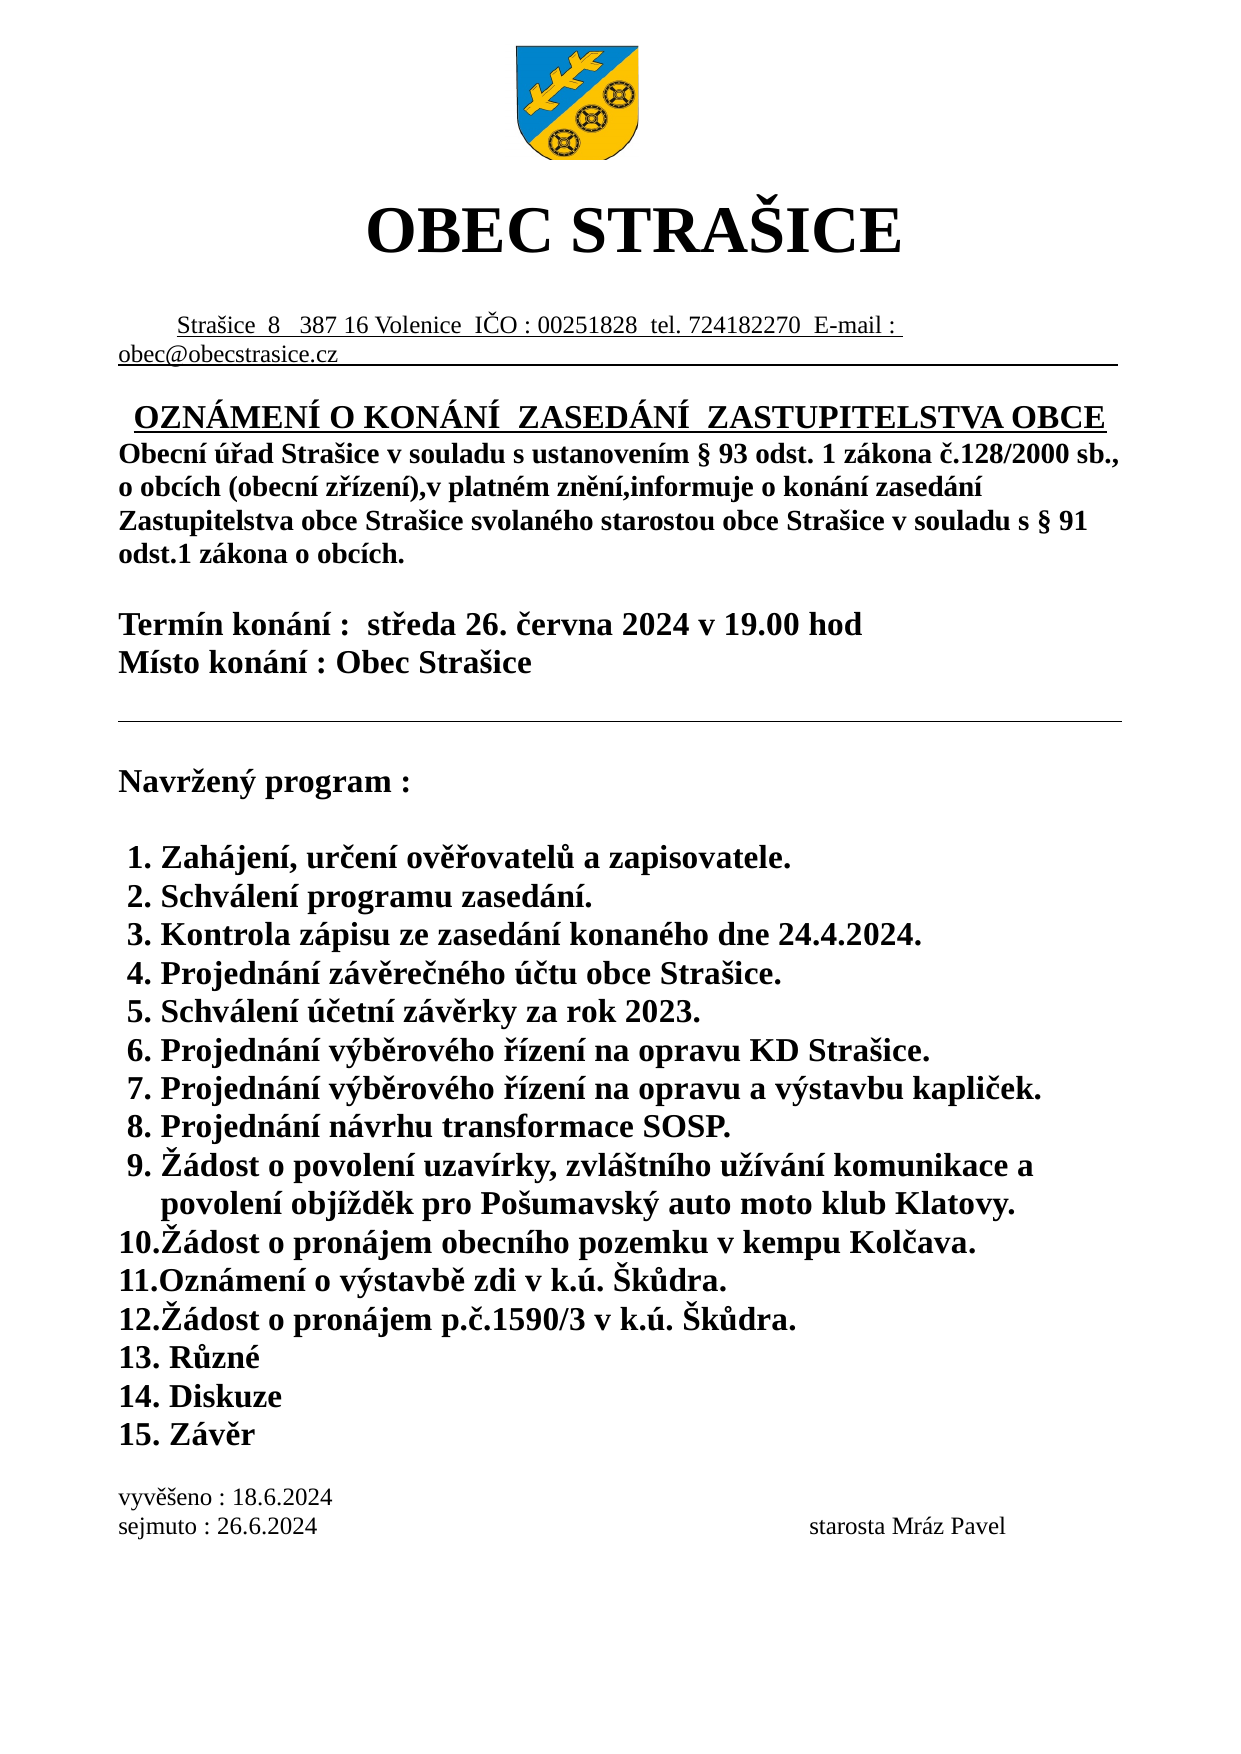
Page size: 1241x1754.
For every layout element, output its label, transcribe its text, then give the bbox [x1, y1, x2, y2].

text 14. Diskuze [118, 1376, 1122, 1414]
text vyvěšeno : 18.6.2024 [118, 1481, 1122, 1511]
text 6. Projednání výběrového řízení na opravu KD Strašice. [118, 1029, 1122, 1068]
text 10.Žádost o pronájem obecního pozemku v kempu Kolčava. [118, 1222, 1122, 1260]
text sejmuto : 26.6.2024 starosta Mráz Pavel [118, 1511, 1122, 1539]
text 11.Oznámení o výstavbě zdi v k.ú. Škůdra. [118, 1260, 1122, 1299]
text povolení objížděk pro Pošumavský auto moto klub Klatovy. [118, 1183, 1122, 1222]
text 8. Projednání návrhu transformace SOSP. [118, 1106, 1122, 1145]
text Navržený program : [118, 761, 1122, 799]
text 7. Projednání výběrového řízení na opravu a výstavbu kapliček. [118, 1068, 1122, 1106]
text 9. Žádost o povolení uzavírky, zvláštního užívání komunikace a [118, 1145, 1122, 1183]
text 3. Kontrola zápisu ze zasedání konaného dne 24.4.2024. [118, 914, 1122, 953]
text 12.Žádost o pronájem p.č.1590/3 v k.ú. Škůdra. [118, 1299, 1122, 1337]
text Termín konání : středa 26. června 2024 v 19.00 hod [118, 604, 1122, 642]
picture [505, 38, 639, 160]
text 2. Schválení programu zasedání. [118, 876, 1122, 914]
text 1. Zahájení, určení ověřovatelů a zapisovatele. [118, 837, 1122, 876]
text OZNÁMENÍ O KONÁNÍ ZASEDÁNÍ ZASTUPITELSTVA OBCE [118, 397, 1122, 436]
text Obecní úřad Strašice v souladu s ustanovením § 93 odst. 1 zákona č.128/2000 sb., o obcích (obecní zřízení),v platném znění,informuje o konání zasedání Zastupitelstva obce Strašice svolaného starostou obce Strašice v souladu s § 91 odst.1 zákona o obcích. [118, 436, 1122, 570]
text 4. Projednání závěrečného účtu obce Strašice. [118, 953, 1122, 991]
text 5. Schválení účetní závěrky za rok 2023. [118, 991, 1122, 1029]
text Místo konání : Obec Strašice [118, 642, 1122, 681]
text Strašice 8 387 16 Volenice IČO : 00251828 tel. 724182270 E-mail : obec@obecstrasice.cz [118, 310, 1122, 368]
text 13. Různé [118, 1337, 1122, 1376]
text 15. Závěr [118, 1414, 1122, 1452]
text OBEC STRAŠICE [118, 190, 1122, 267]
